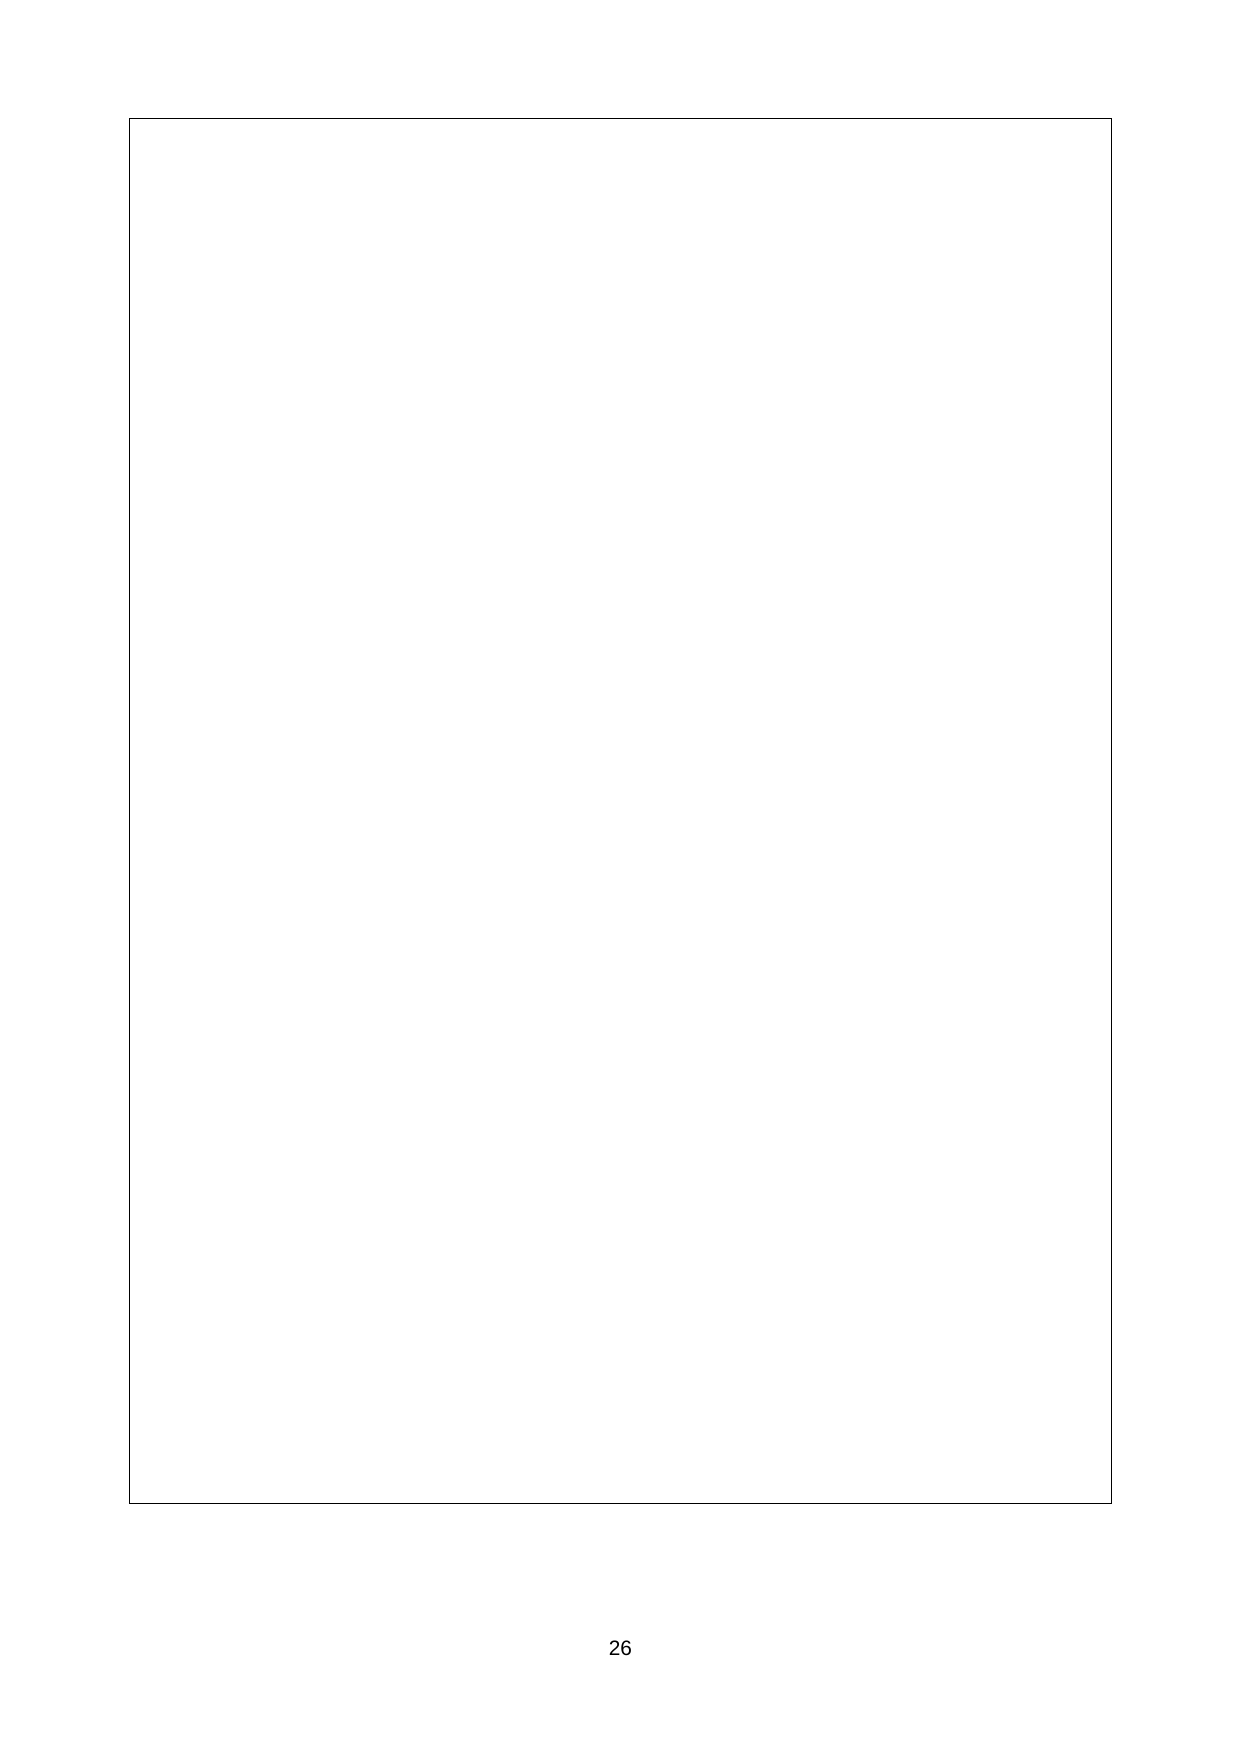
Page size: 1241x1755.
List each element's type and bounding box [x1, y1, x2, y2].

table_cell [130, 119, 1111, 1502]
